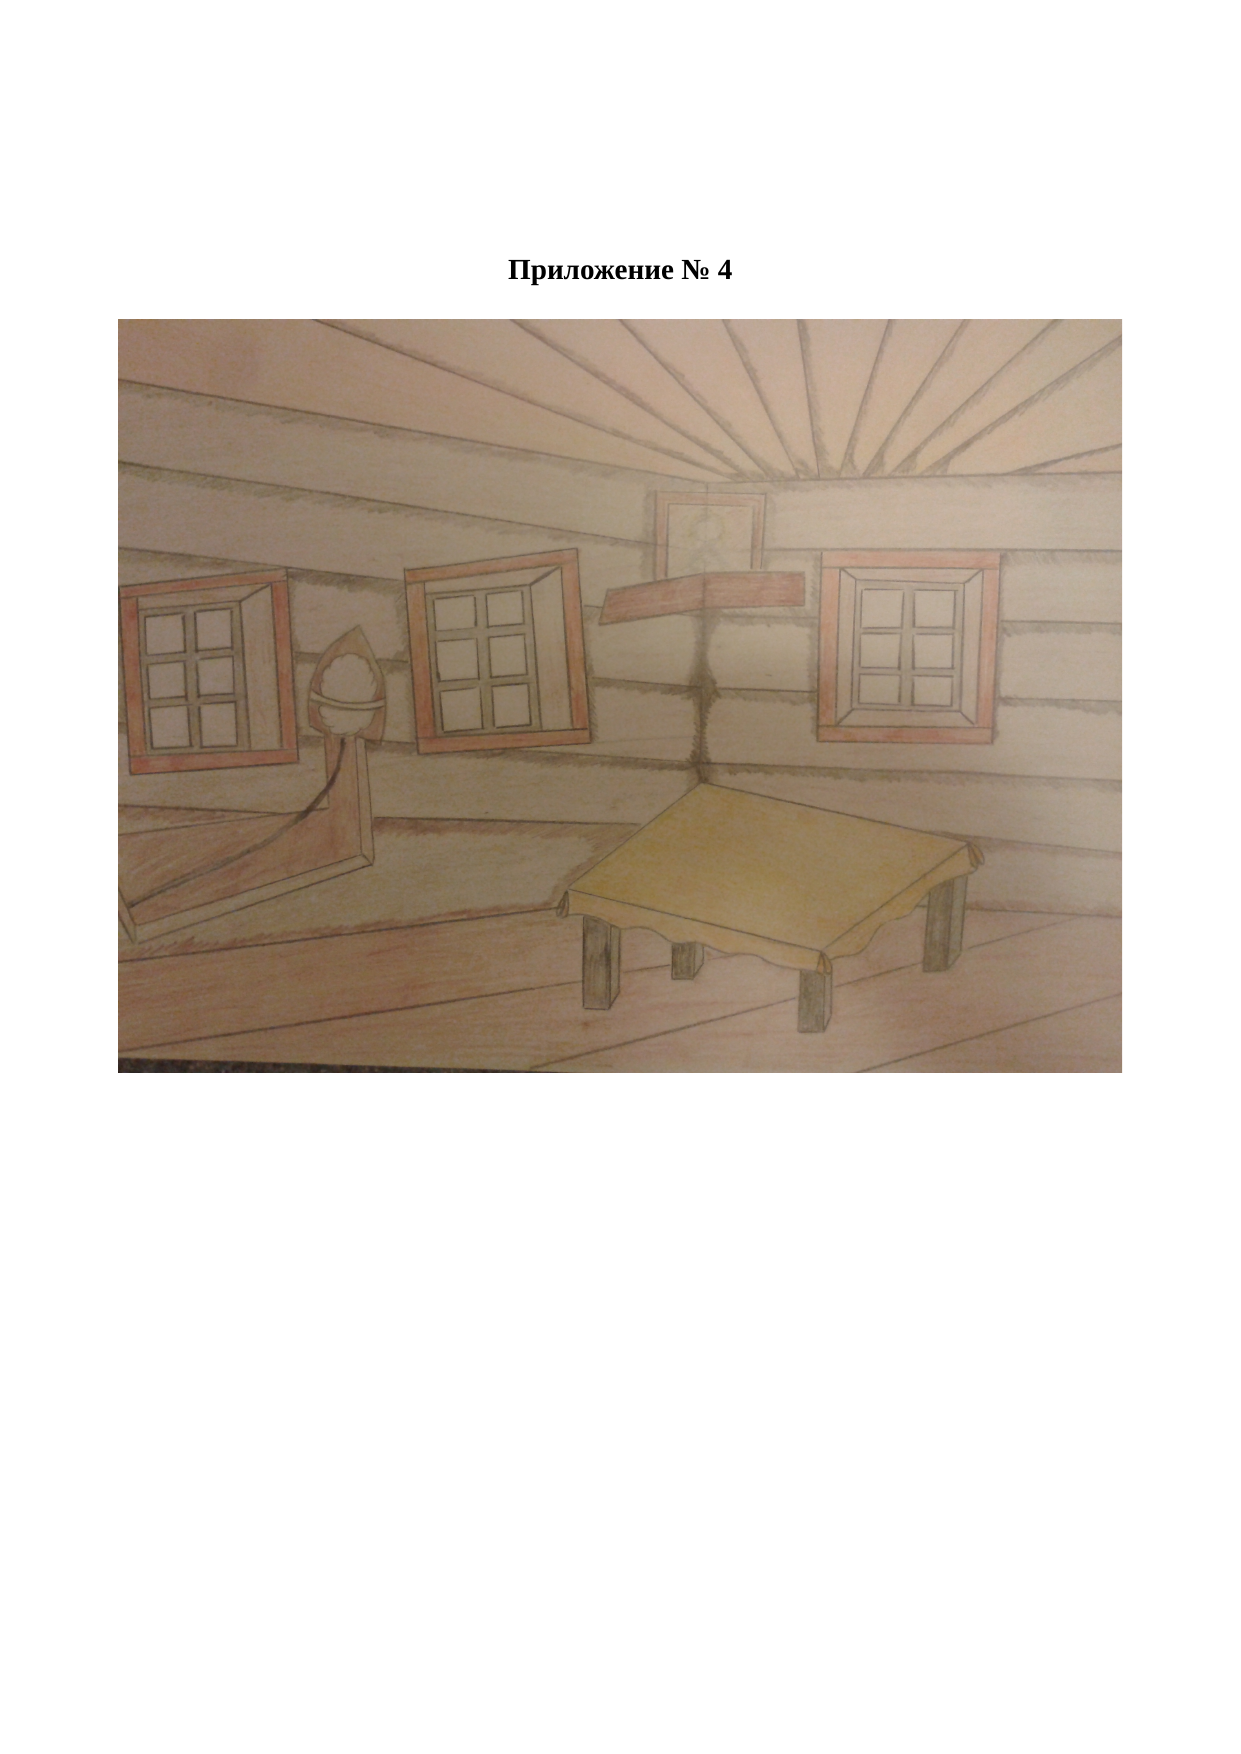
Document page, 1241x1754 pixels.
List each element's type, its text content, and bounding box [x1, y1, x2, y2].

text Приложение № 4 [118, 252, 1122, 286]
picture [118, 319, 1123, 1073]
